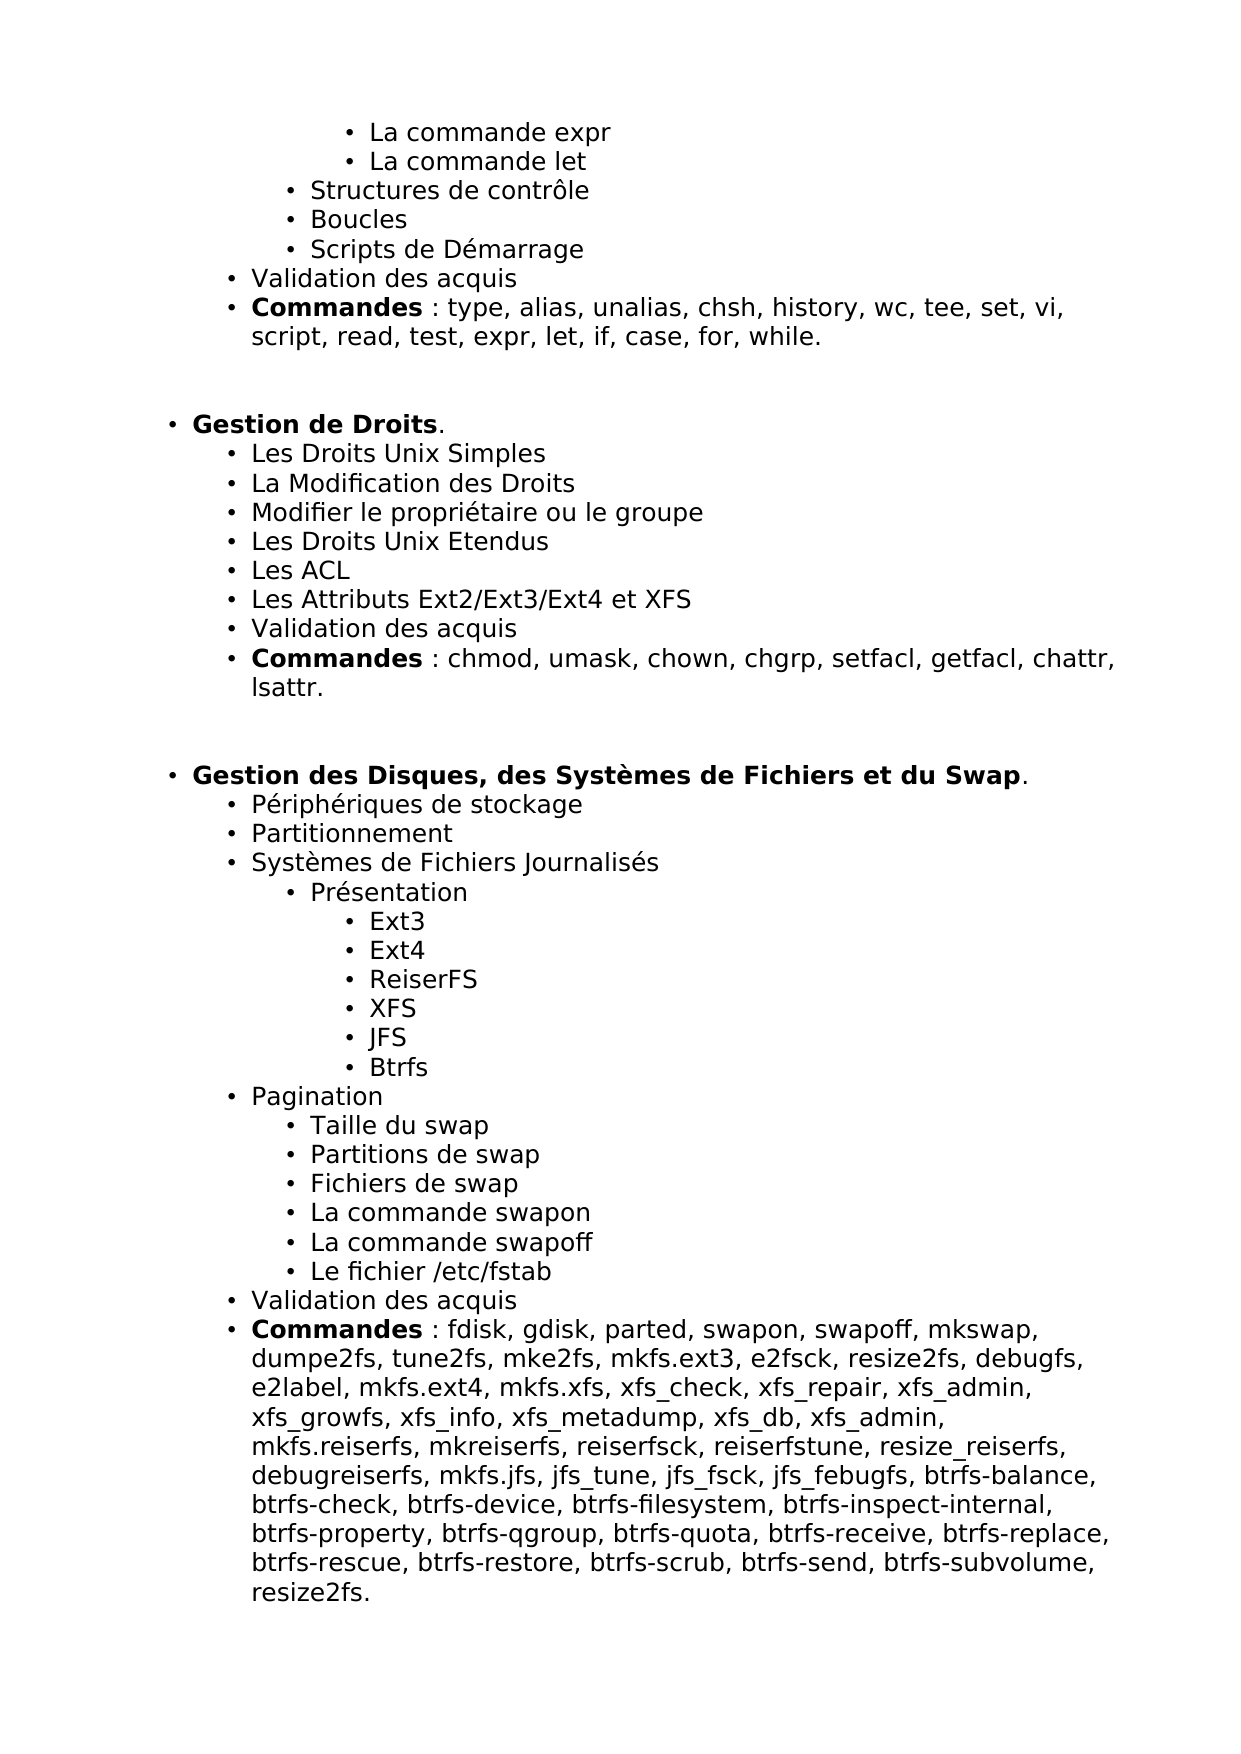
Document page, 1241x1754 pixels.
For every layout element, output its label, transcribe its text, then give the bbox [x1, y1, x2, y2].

list Scripts de Démarrage [295, 235, 1122, 264]
list Fichiers de swap [295, 1169, 1122, 1198]
list Ext4 [354, 936, 1122, 965]
list Validation des acquis [236, 614, 1122, 644]
list Partitionnement [236, 819, 1122, 848]
list Les Attributs Ext2/Ext3/Ext4 et XFS [236, 585, 1122, 614]
list ReiserFS [354, 965, 1122, 994]
list Les ACL [236, 556, 1122, 585]
list Gestion de Droits. [177, 410, 1122, 439]
list Périphériques de stockage [236, 790, 1122, 819]
list Ext3 [354, 907, 1122, 936]
list Commandes : type, alias, unalias, chsh, history, wc, tee, set, vi, script, read, test, expr, let, if, case, for, while. [236, 293, 1122, 351]
list Gestion des Disques, des Systèmes de Fichiers et du Swap. [177, 761, 1122, 790]
list Boucles [295, 206, 1122, 235]
list Le fichier /etc/fstab [295, 1257, 1122, 1286]
list Systèmes de Fichiers Journalisés [236, 848, 1122, 878]
list Pagination [236, 1082, 1122, 1111]
list Commandes : fdisk, gdisk, parted, swapon, swapoff, mkswap, dumpe2fs, tune2fs, mke2fs, mkfs.ext3, e2fsck, resize2fs, debugfs, e2label, mkfs.ext4, mkfs.xfs, xfs_check, xfs_repair, xfs_admin, xfs_growfs, xfs_info, xfs_metadump, xfs_db, xfs_admin, mkfs.reiserfs, mkreiserfs, reiserfsck, reiserfstune, resize_reiserfs, debugreiserfs, mkfs.jfs, jfs_tune, jfs_fsck, jfs_febugfs, btrfs-balance, btrfs-check, btrfs-device, btrfs-filesystem, btrfs-inspect-internal, btrfs-property, btrfs-qgroup, btrfs-quota, btrfs-receive, btrfs-replace, btrfs-rescue, btrfs-restore, btrfs-scrub, btrfs-send, btrfs-subvolume, resize2fs. [236, 1315, 1122, 1607]
list Btrfs [354, 1053, 1122, 1082]
list La commande let [354, 147, 1122, 176]
list Modifier le propriétaire ou le groupe [236, 498, 1122, 527]
list Validation des acquis [236, 264, 1122, 293]
list Partitions de swap [295, 1140, 1122, 1169]
list XFS [354, 994, 1122, 1023]
list JFS [354, 1023, 1122, 1053]
list Présentation [295, 878, 1122, 907]
list La commande swapon [295, 1198, 1122, 1228]
list La Modification des Droits [236, 469, 1122, 498]
list Les Droits Unix Etendus [236, 527, 1122, 556]
list La commande swapoff [295, 1228, 1122, 1257]
list Structures de contrôle [295, 176, 1122, 206]
list Les Droits Unix Simples [236, 439, 1122, 469]
list Taille du swap [295, 1111, 1122, 1140]
list Commandes : chmod, umask, chown, chgrp, setfacl, getfacl, chattr, lsattr. [236, 644, 1122, 702]
list Validation des acquis [236, 1286, 1122, 1315]
list La commande expr [354, 118, 1122, 147]
